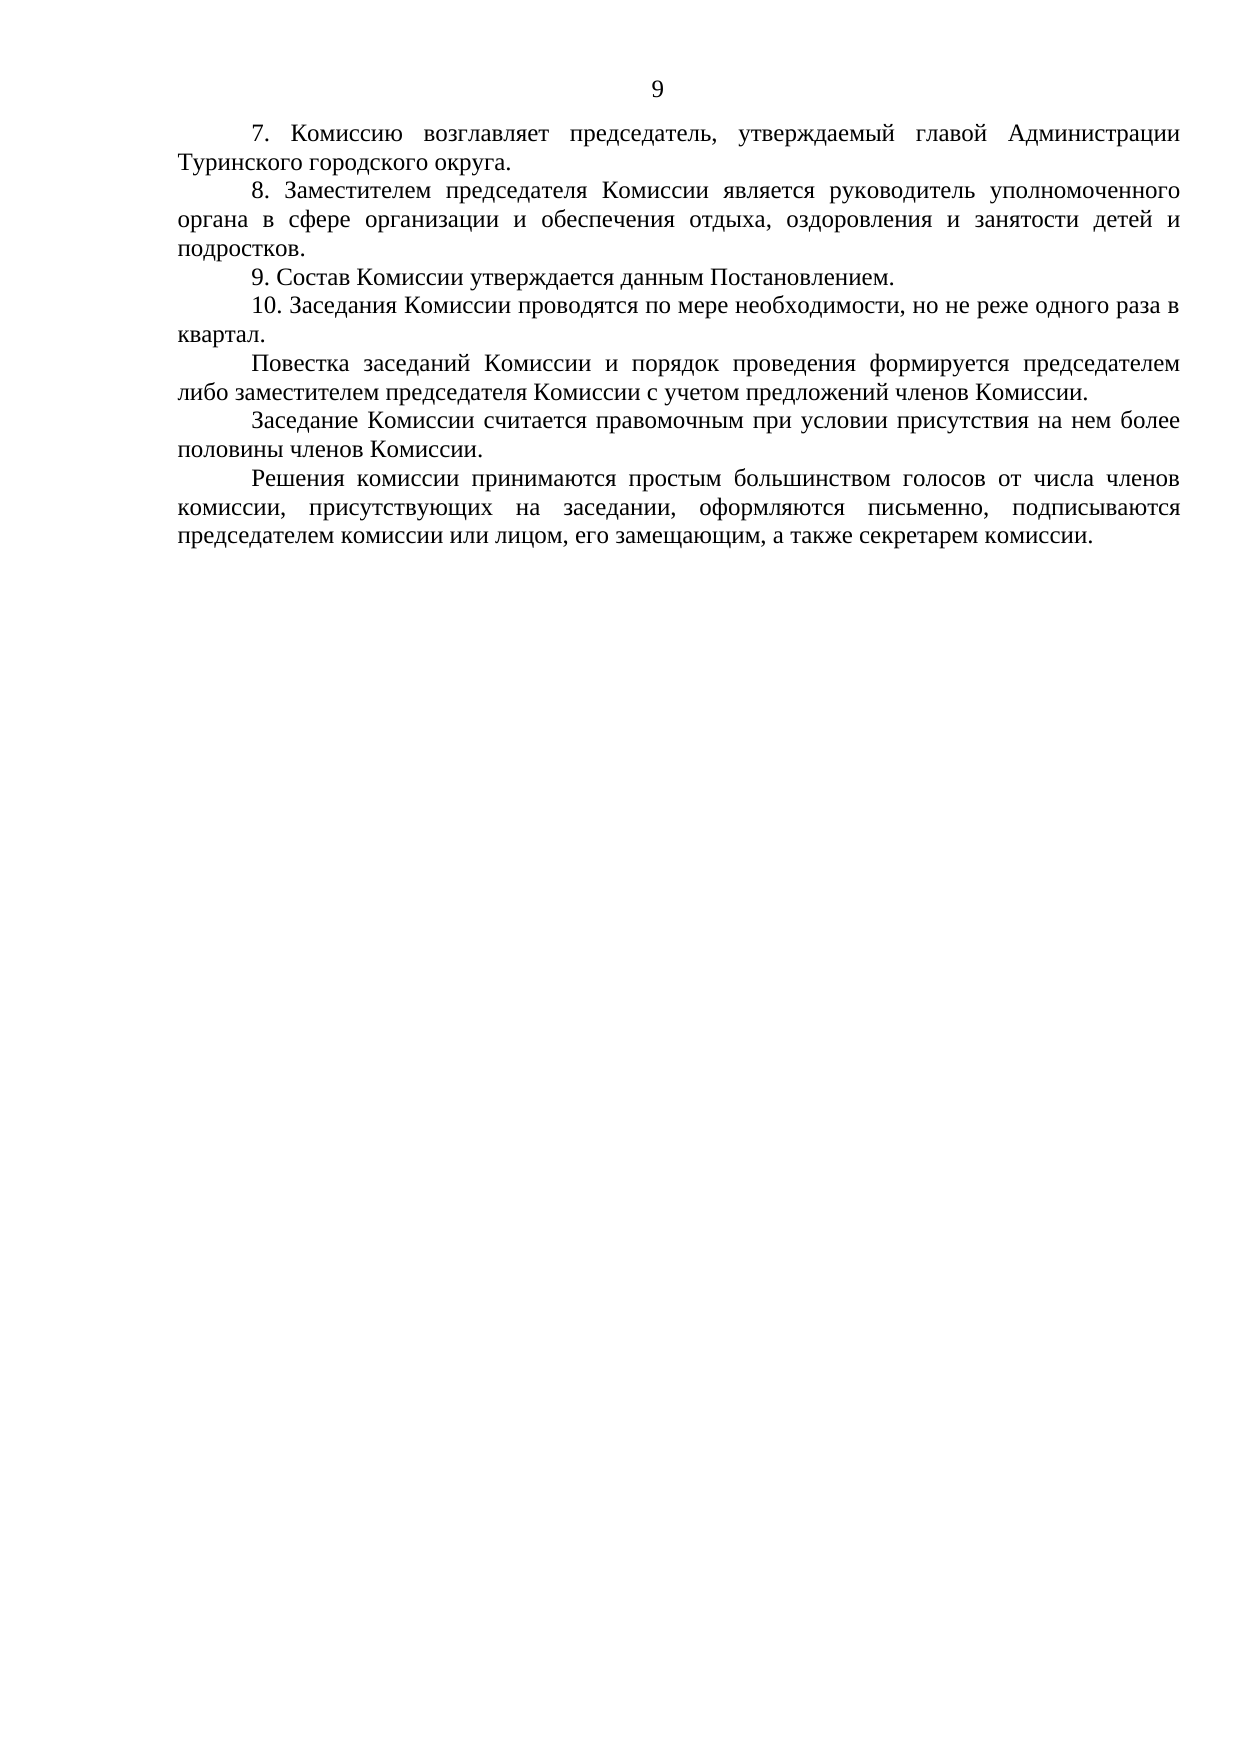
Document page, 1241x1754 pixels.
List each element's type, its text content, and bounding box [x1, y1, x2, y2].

text 10. Заседания Комиссии проводятся по мере необходимости, но не реже одного раза в квартал. [177, 291, 1181, 348]
text 8. Заместителем председателя Комиссии является руководитель уполномоченного органа в сфере организации и обеспечения отдыха, оздоровления и занятости детей и подростков. [177, 176, 1181, 262]
text Решения комиссии принимаются простым большинством голосов от числа членов комиссии, присутствующих на заседании, оформляются письменно, подписываются председателем комиссии или лицом, его замещающим, а также секретарем комиссии. [177, 463, 1181, 549]
text Повестка заседаний Комиссии и порядок проведения формируется председателем либо заместителем председателя Комиссии с учетом предложений членов Комиссии. [177, 348, 1181, 406]
text 7. Комиссию возглавляет председатель, утверждаемый главой Администрации Туринского городского округа. [177, 118, 1181, 176]
text Заседание Комиссии считается правомочным при условии присутствия на нем более половины членов Комиссии. [177, 406, 1181, 463]
text 9. Состав Комиссии утверждается данным Постановлением. [177, 262, 1181, 291]
